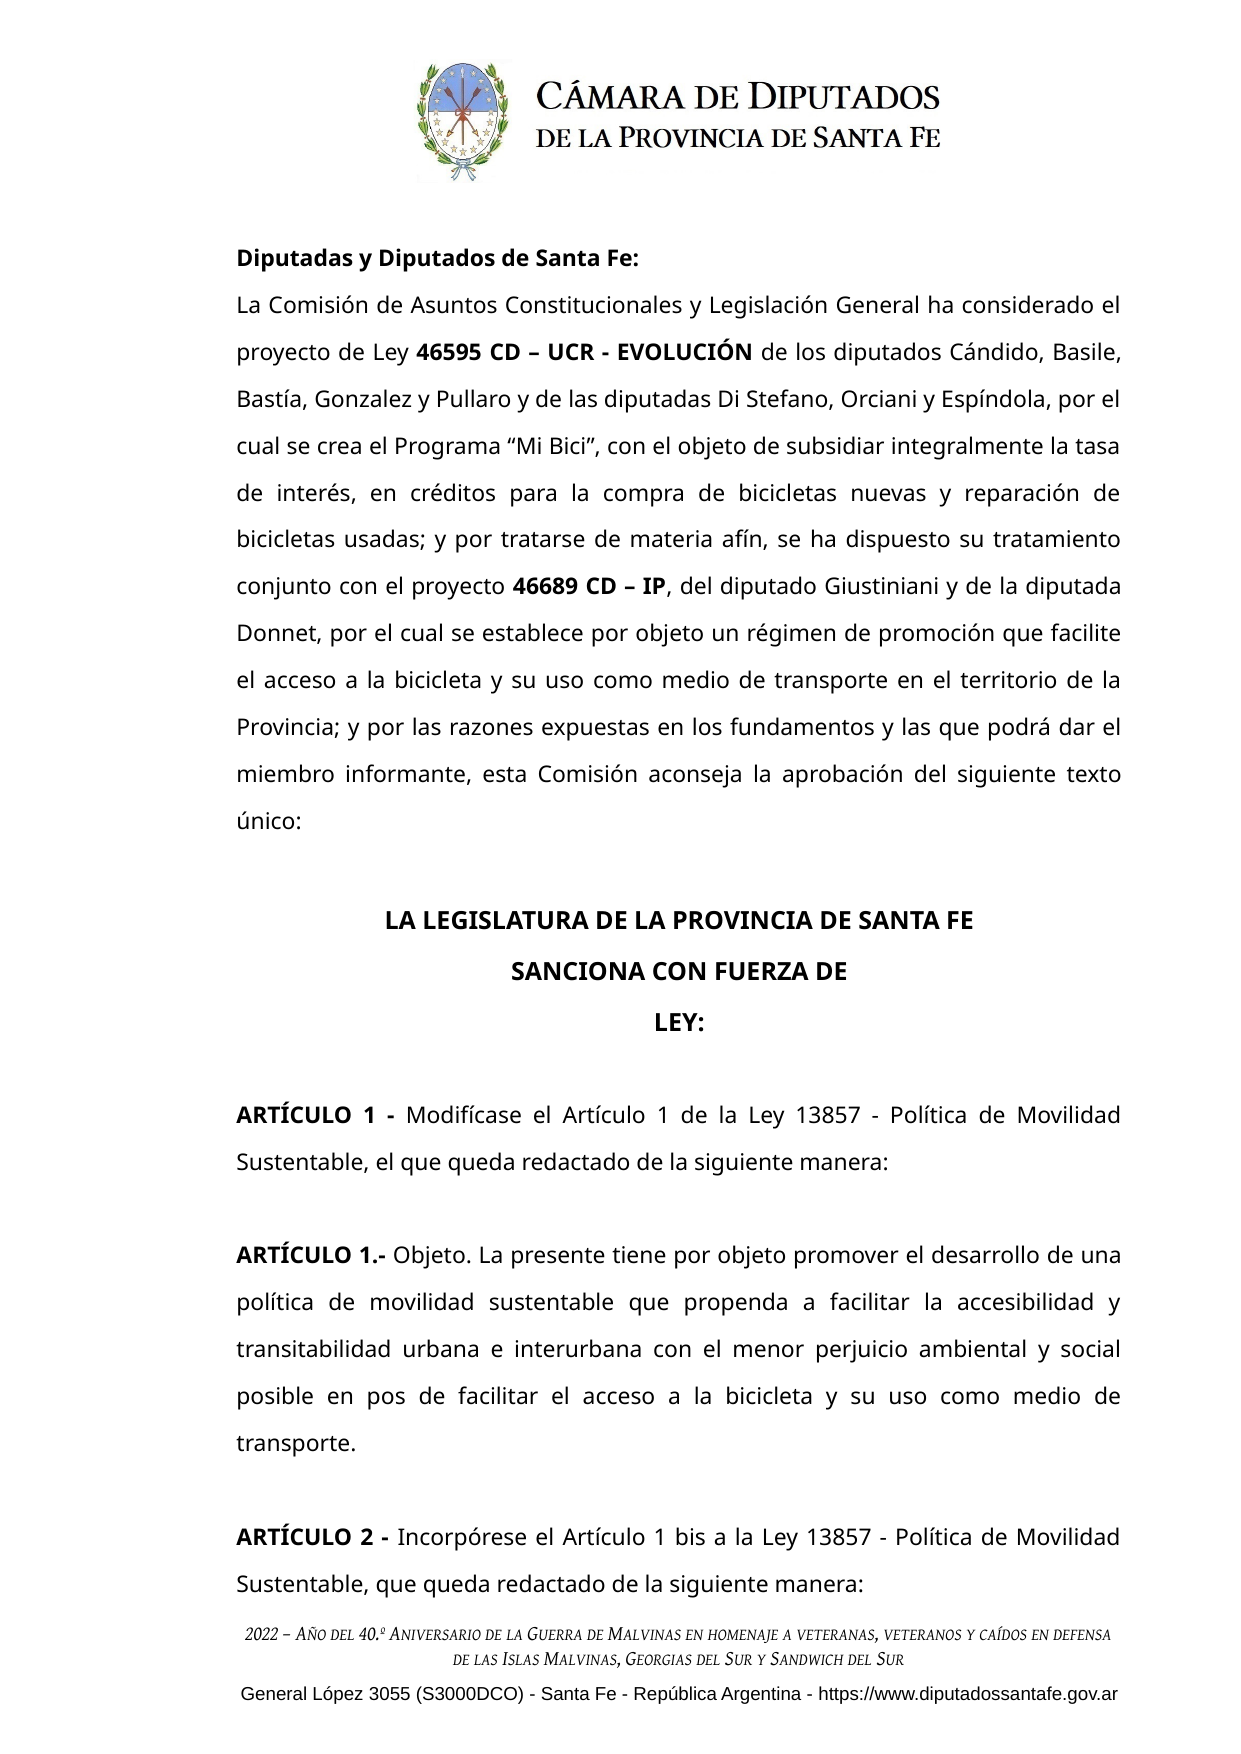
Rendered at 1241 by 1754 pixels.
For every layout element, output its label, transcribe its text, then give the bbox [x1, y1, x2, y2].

text SANCIONA CON FUERZA DE [236, 954, 1122, 988]
text ARTÍCULO 2 - Incorpórese el Artículo 1 bis a la Ley 13857 - Política de Movilidad Sustentable, que queda redactado de la siguiente manera: [236, 1521, 1122, 1599]
text La Comisión de Asuntos Constitucionales y Legislación General ha considerado el proyecto de Ley 46595 CD – UCR - EVOLUCIÓN de los diputados Cándido, Basile, Bastía, Gonzalez y Pullaro y de las diputadas Di Stefano, Orciani y Espíndola, por el cual se crea el Programa “Mi Bici”, con el objeto de subsidiar integralmente la tasa de interés, en créditos para la compra de bicicletas nuevas y reparación de bicicletas usadas; y por tratarse de materia afín, se ha dispuesto su tratamiento conjunto con el proyecto 46689 CD – IP, del diputado Giustiniani y de la diputada Donnet, por el cual se establece por objeto un régimen de promoción que facilite el acceso a la bicicleta y su uso como medio de transporte en el territorio de la Provincia; y por las razones expuestas en los fundamentos y las que podrá dar el miembro informante, esta Comisión aconseja la aprobación del siguiente texto único: [236, 289, 1122, 836]
text LA LEGISLATURA DE LA PROVINCIA DE SANTA FE [236, 903, 1122, 937]
text Diputadas y Diputados de Santa Fe: [236, 242, 1122, 273]
picture [413, 59, 945, 183]
text ARTÍCULO 1.- Objeto. La presente tiene por objeto promover el desarrollo de una política de movilidad sustentable que propenda a facilitar la accesibilidad y transitabilidad urbana e interurbana con el menor perjuicio ambiental y social posible en pos de facilitar el acceso a la bicicleta y su uso como medio de transporte. [236, 1239, 1122, 1458]
text LEY: [236, 1005, 1122, 1039]
text ARTÍCULO 1 - Modifícase el Artículo 1 de la Ley 13857 - Política de Movilidad Sustentable, el que queda redactado de la siguiente manera: [236, 1099, 1122, 1177]
